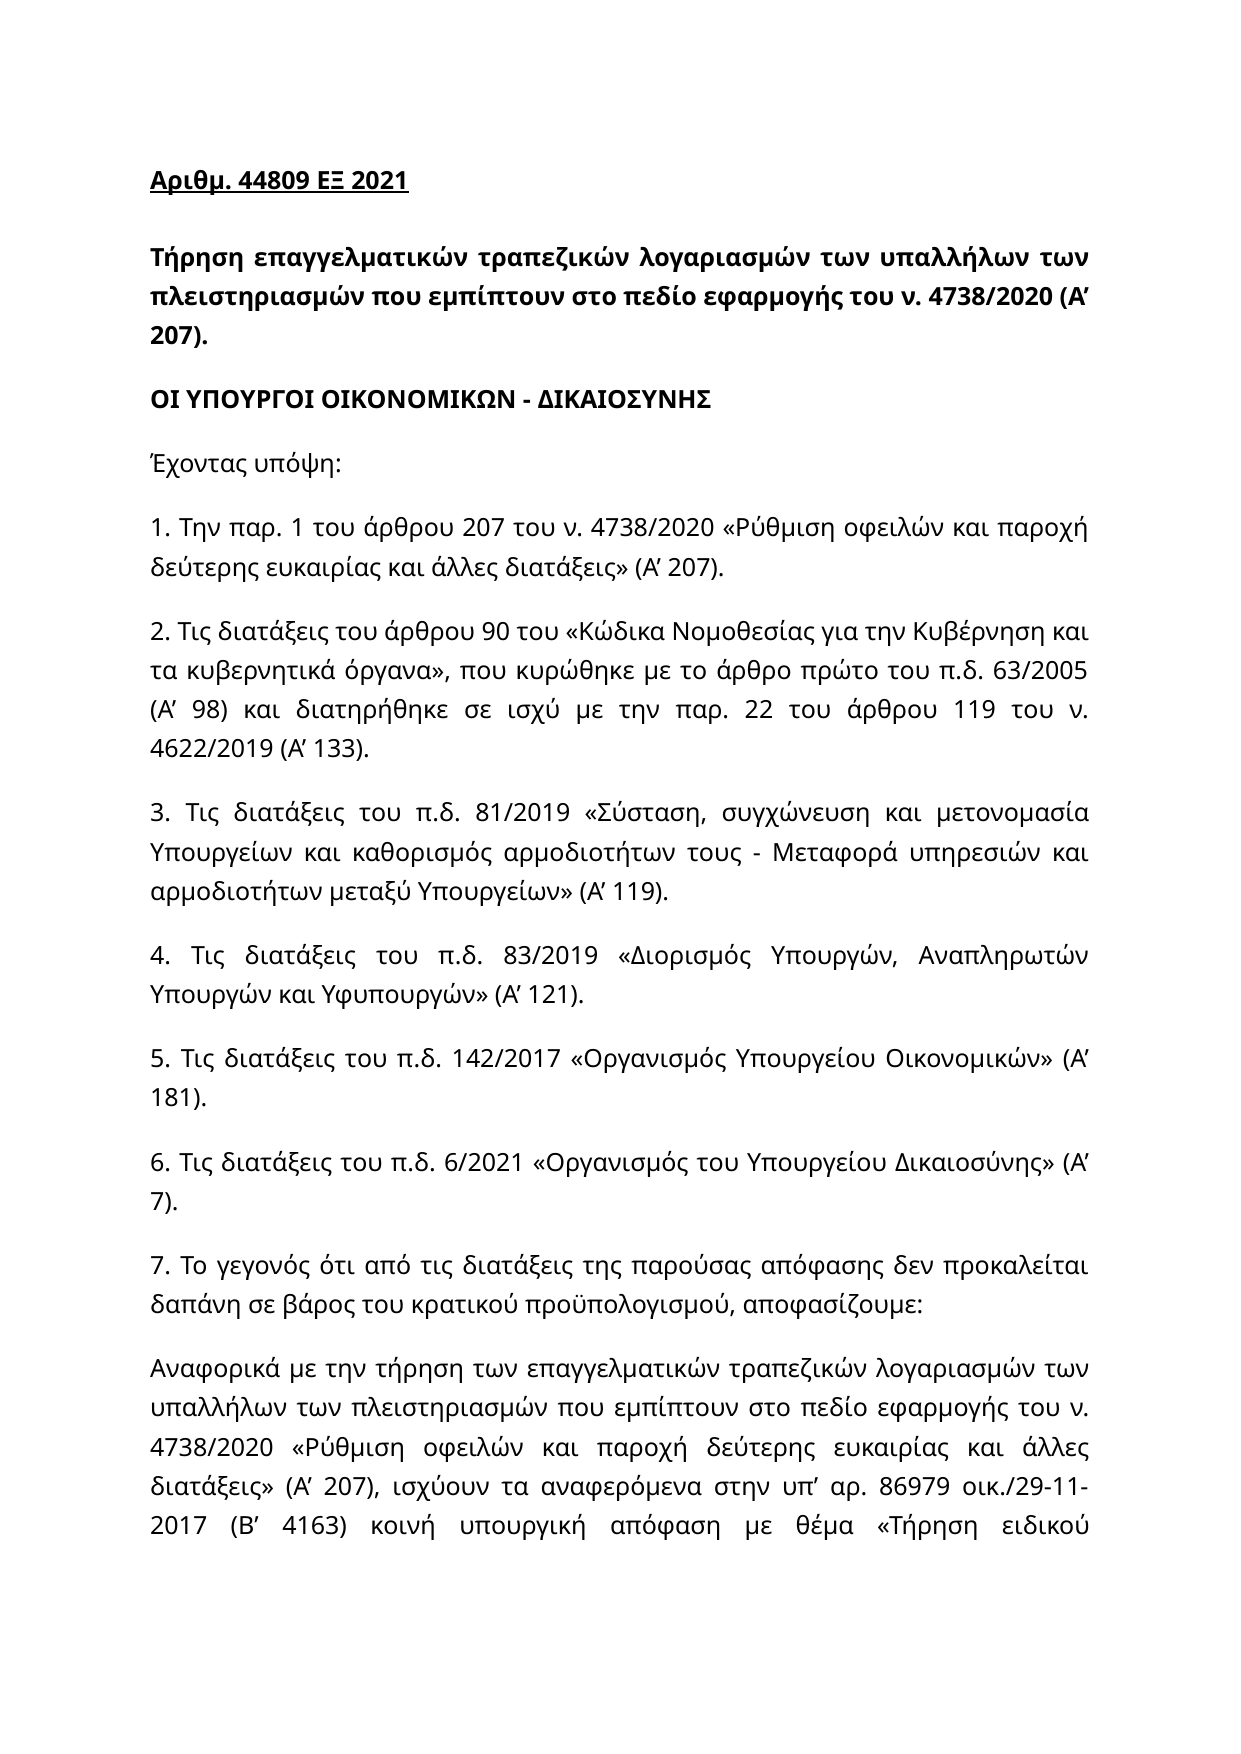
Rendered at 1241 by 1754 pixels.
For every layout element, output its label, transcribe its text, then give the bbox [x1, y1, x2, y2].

title Αριθμ. 44809 ΕΞ 2021 [150, 162, 1090, 197]
text 2. Τις διατάξεις του άρθρου 90 του «Κώδικα Νομοθεσίας για την Κυβέρνηση και τα κυβερνητικά όργανα», που κυρώθηκε με το άρθρο πρώτο του π.δ. 63/2005 (Α’ 98) και διατηρήθηκε σε ισχύ με την παρ. 22 του άρθρου 119 του ν. 4622/2019 (Α’ 133). [150, 613, 1090, 765]
text 4. Τις διατάξεις του π.δ. 83/2019 «Διορισμός Υπουργών, Αναπληρωτών Υπουργών και Υφυπουργών» (Α’ 121). [150, 937, 1090, 1011]
text 1. Την παρ. 1 του άρθρου 207 του ν. 4738/2020 «Ρύθμιση οφειλών και παροχή δεύτερης ευκαιρίας και άλλες διατάξεις» (Α’ 207). [150, 510, 1090, 583]
text 3. Τις διατάξεις του π.δ. 81/2019 «Σύσταση, συγχώνευση και μετονομασία Υπουργείων και καθορισμός αρμοδιοτήτων τους - Μεταφορά υπηρεσιών και αρμοδιοτήτων μεταξύ Υπουργείων» (Α’ 119). [150, 795, 1090, 907]
text Έχοντας υπόψη: [150, 446, 1090, 480]
text 6. Τις διατάξεις του π.δ. 6/2021 «Οργανισμός του Υπουργείου Δικαιοσύνης» (Α’ 7). [150, 1144, 1090, 1217]
text Αναφορικά με την τήρηση των επαγγελματικών τραπεζικών λογαριασμών των υπαλλήλων των πλειστηριασμών που εμπίπτουν στο πεδίο εφαρμογής του ν. 4738/2020 «Ρύθμιση οφειλών και παροχή δεύτερης ευκαιρίας και άλλες διατάξεις» (Α’ 207), ισχύουν τα αναφερόμενα στην υπ’ αρ. 86979 οικ./29-11-2017 (Β’ 4163) κοινή υπουργική απόφαση με θέμα «Τήρηση ειδικού [150, 1351, 1090, 1542]
text ΟΙ ΥΠΟΥΡΓΟΙ ΟΙΚΟΝΟΜΙΚΩΝ - ΔΙΚΑΙΟΣΥΝΗΣ [150, 382, 1090, 416]
text Τήρηση επαγγελματικών τραπεζικών λογαριασμών των υπαλλήλων των πλειστηριασμών που εμπίπτουν στο πεδίο εφαρμογής του ν. 4738/2020 (Α’ 207). [150, 239, 1090, 352]
text 7. Το γεγονός ότι από τις διατάξεις της παρούσας απόφασης δεν προκαλείται δαπάνη σε βάρος του κρατικού προϋπολογισμού, αποφασίζουμε: [150, 1247, 1090, 1321]
text 5. Τις διατάξεις του π.δ. 142/2017 «Οργανισμός Υπουργείου Οικονομικών» (Α’ 181). [150, 1041, 1090, 1114]
